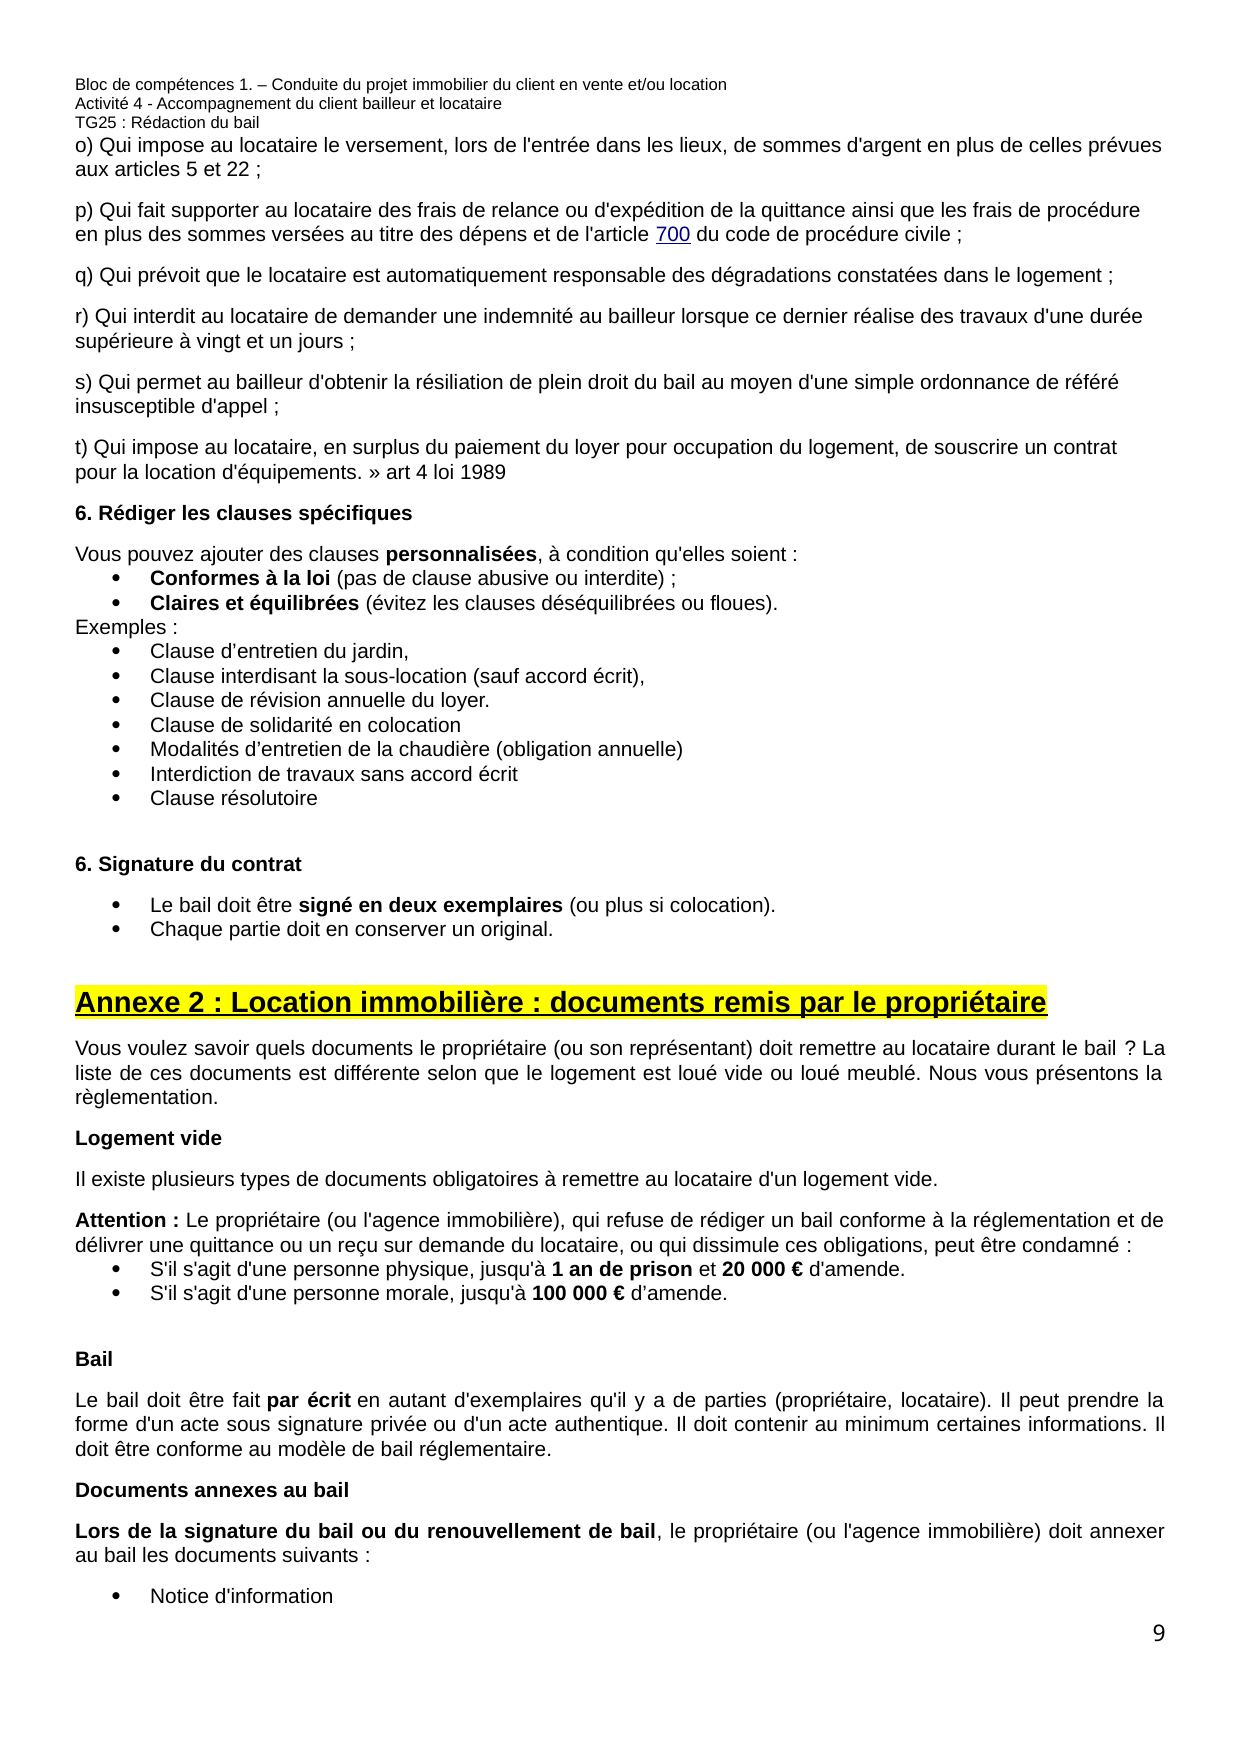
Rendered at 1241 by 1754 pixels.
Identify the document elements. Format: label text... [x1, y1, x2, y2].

text o) Qui impose au locataire le versement, lors de l'entrée dans les lieux, de sommes d'argent en plus de celles prévues aux articles 5 et 22 ; [75, 132, 1165, 181]
text r) Qui interdit au locataire de demander une indemnité au bailleur lorsque ce dernier réalise des travaux d'une durée supérieure à vingt et un jours ; [75, 304, 1165, 353]
text s) Qui permet au bailleur d'obtenir la résiliation de plein droit du bail au moyen d'une simple ordonnance de référé insusceptible d'appel ; [75, 370, 1165, 418]
text Annexe 2 : Location immobilière : documents remis par le propriétaire [75, 985, 1165, 1019]
text Attention : Le propriétaire (ou l'agence immobilière), qui refuse de rédiger un bail conforme à la réglementation et de délivrer une quittance ou un reçu sur demande du locataire, ou qui dissimule ces obligations, peut être condamné : [75, 1208, 1165, 1256]
list Conformes à la loi (pas de clause abusive ou interdite) ; [112, 566, 1165, 590]
text Exemples : [75, 615, 1165, 639]
list Modalités d’entretien de la chaudière (obligation annuelle) [112, 737, 1165, 761]
list Chaque partie doit en conserver un original. [112, 917, 1165, 941]
list Notice d'information [112, 1584, 1165, 1608]
list Clause interdisant la sous-location (sauf accord écrit), [112, 664, 1165, 688]
list Claires et équilibrées (évitez les clauses déséquilibrées ou floues). [112, 591, 1165, 614]
list Clause de solidarité en colocation [112, 713, 1165, 737]
list Clause résolutoire [112, 786, 1165, 810]
text 6. Signature du contrat [75, 852, 1165, 876]
list Clause de révision annuelle du loyer. [112, 688, 1165, 712]
list S'il s'agit d'une personne morale, jusqu'à 100 000 € d’amende. [112, 1281, 1165, 1305]
text Le bail doit être fait par écrit en autant d'exemplaires qu'il y a de parties (propriétaire, locataire). Il peut prendre la forme d'un acte sous signature privée ou d'un acte authentique. Il doit contenir au minimum certaines informations. Il doit être conforme au modèle de bail réglementaire. [75, 1388, 1165, 1461]
list Le bail doit être signé en deux exemplaires (ou plus si colocation). [112, 893, 1165, 917]
text q) Qui prévoit que le locataire est automatiquement responsable des dégradations constatées dans le logement ; [75, 263, 1165, 287]
list Interdiction de travaux sans accord écrit [112, 762, 1165, 786]
text Bail [75, 1347, 1165, 1371]
text Vous voulez savoir quels documents le propriétaire (ou son représentant) doit remettre au locataire durant le bail ? La liste de ces documents est différente selon que le logement est loué vide ou loué meublé. Nous vous présentons la règlementation. [75, 1036, 1165, 1109]
text Lors de la signature du bail ou du renouvellement de bail, le propriétaire (ou l'agence immobilière) doit annexer au bail les documents suivants : [75, 1519, 1165, 1567]
list S'il s'agit d'une personne physique, jusqu'à 1 an de prison et 20 000 € d'amende. [112, 1257, 1165, 1281]
text 6. Rédiger les clauses spécifiques [75, 501, 1165, 524]
text t) Qui impose au locataire, en surplus du paiement du loyer pour occupation du logement, de souscrire un contrat pour la location d'équipements. » art 4 loi 1989 [75, 435, 1165, 483]
text Documents annexes au bail [75, 1478, 1165, 1502]
list Clause d’entretien du jardin, [112, 639, 1165, 663]
text p) Qui fait supporter au locataire des frais de relance ou d'expédition de la quittance ainsi que les frais de procédure en plus des sommes versées au titre des dépens et de l'article 700 du code de procédure civile ; [75, 198, 1165, 246]
text Vous pouvez ajouter des clauses personnalisées, à condition qu'elles soient : [75, 542, 1165, 566]
text Il existe plusieurs types de documents obligatoires à remettre au locataire d'un logement vide. [75, 1167, 1165, 1191]
text Logement vide [75, 1126, 1165, 1150]
